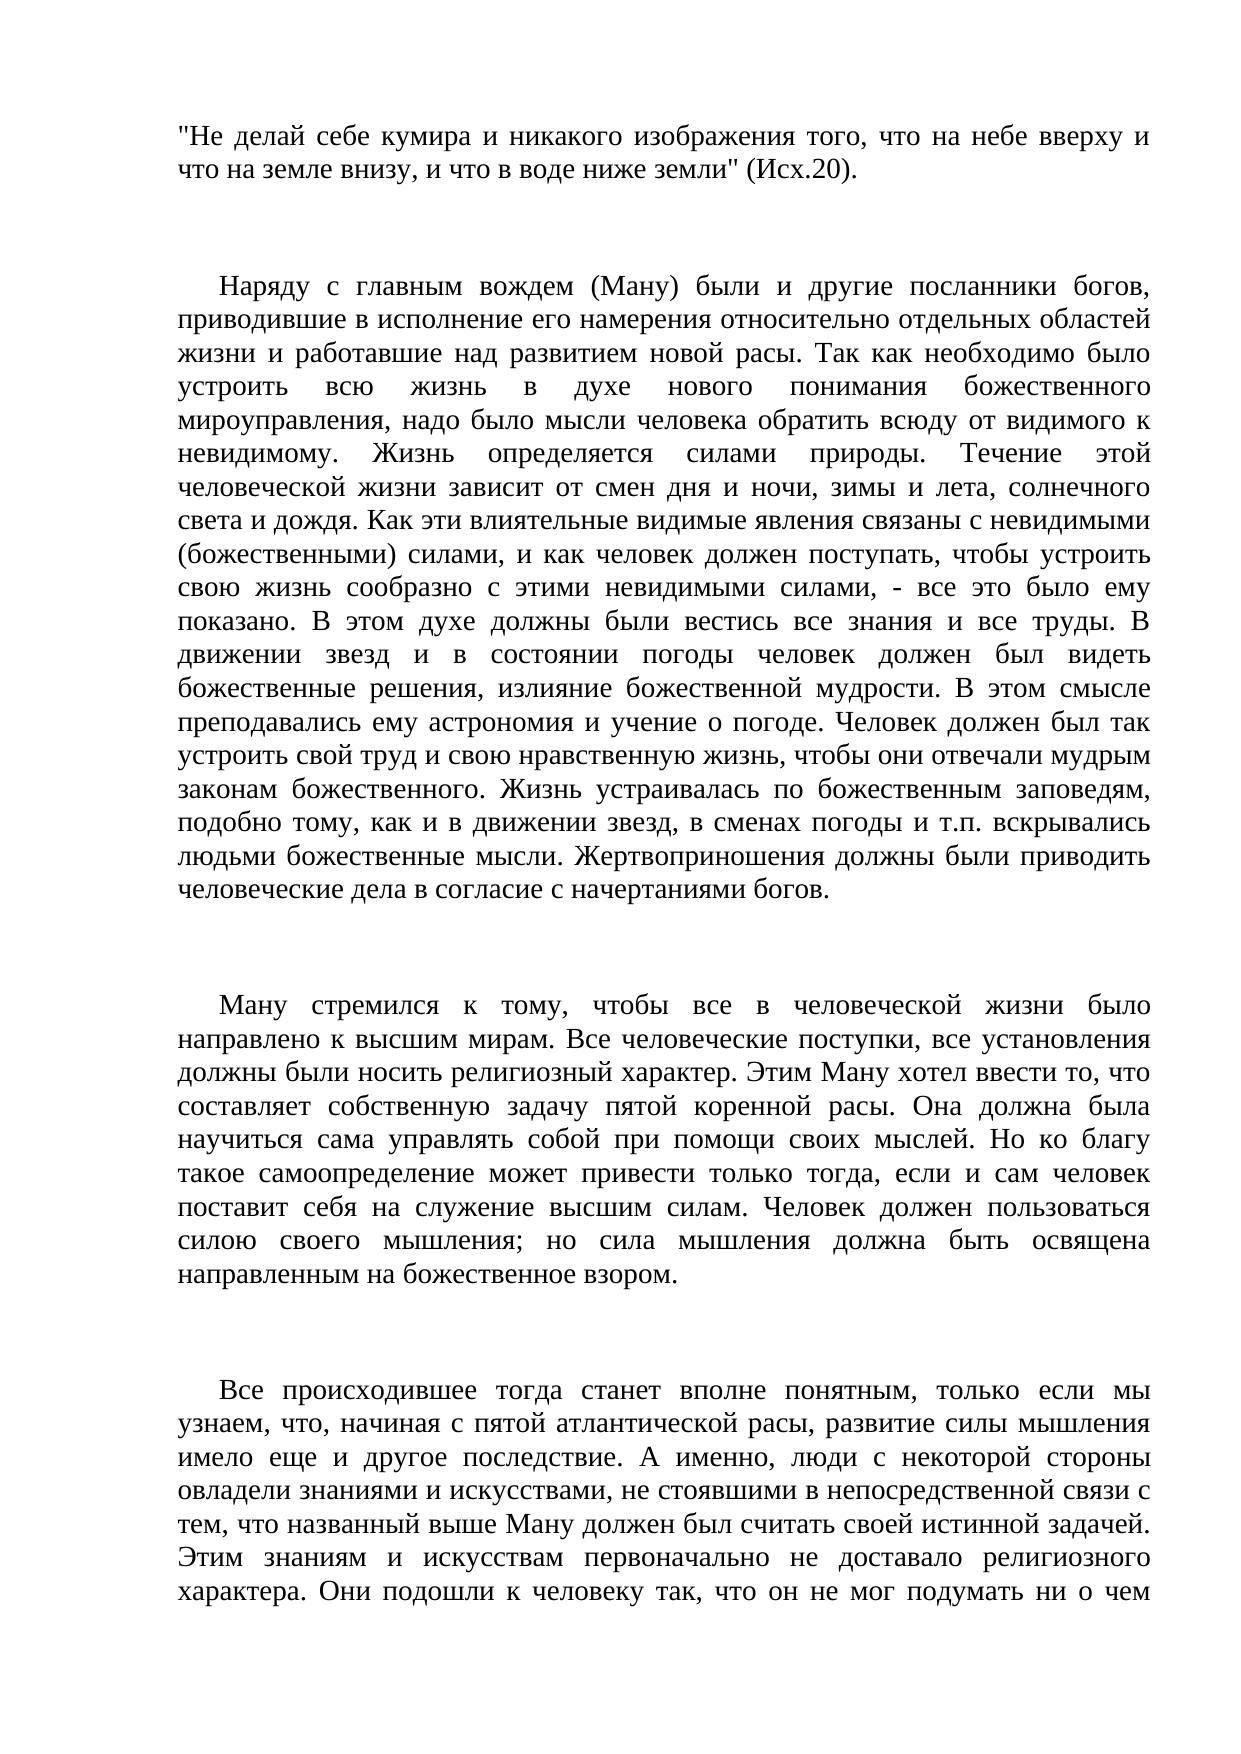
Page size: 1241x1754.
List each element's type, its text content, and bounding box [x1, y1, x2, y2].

text Все происходившее тогда станет вполне понятным, только если мы узнаем, что, начиная с пятой атлантической расы, развитие силы мышления имело еще и другое последствие. А именно, люди с некоторой стороны овладели знаниями и искусствами, не стоявшими в непосредственной связи с тем, что названный выше Ману должен был считать своей истинной задачей. Этим знаниям и искусствам первоначально не доставало религиозного характера. Они подошли к человеку так, что он не мог подумать ни о чем [177, 1372, 1152, 1607]
text "Не делай себе кумира и никакого изображения того, что на небе вверху и что на земле внизу, и что в воде ниже земли" (Исх.20). [177, 118, 1152, 185]
text Ману стремился к тому, чтобы все в человеческой жизни было направлено к высшим мирам. Все человеческие поступки, все установления должны были носить религиозный характер. Этим Ману хотел ввести то, что составляет собственную задачу пятой коренной расы. Она должна была научиться сама управлять собой при помощи своих мыслей. Но ко благу такое самоопределение может привести только тогда, если и сам человек поставит себя на служение высшим силам. Человек должен пользоваться силою своего мышления; но сила мышления должна быть освящена направленным на божественное взором. [177, 987, 1152, 1289]
text Наряду с главным вождем (Ману) были и другие посланники богов, приводившие в исполнение его намерения относительно отдельных областей жизни и работавшие над развитием новой расы. Так как необходимо было устроить всю жизнь в духе нового понимания божественного мироуправления, надо было мысли человека обратить всюду от видимого к невидимому. Жизнь определяется силами природы. Течение этой человеческой жизни зависит от смен дня и ночи, зимы и лета, солнечного света и дождя. Как эти влиятельные видимые явления связаны с невидимыми (божественными) силами, и как человек должен поступать, чтобы устроить свою жизнь сообразно с этими невидимыми силами, - все это было ему показано. В этом духе должны были вестись все знания и все труды. В движении звезд и в состоянии погоды человек должен был видеть божественные решения, излияние божественной мудрости. В этом смысле преподавались ему астрономия и учение о погоде. Человек должен был так устроить свой труд и свою нравственную жизнь, чтобы они отвечали мудрым законам божественного. Жизнь устраивалась по божественным заповедям, подобно тому, как и в движении звезд, в сменах погоды и т.п. вскрывались людьми божественные мысли. Жертвоприношения должны были приводить человеческие дела в согласие с начертаниями богов. [177, 268, 1152, 905]
